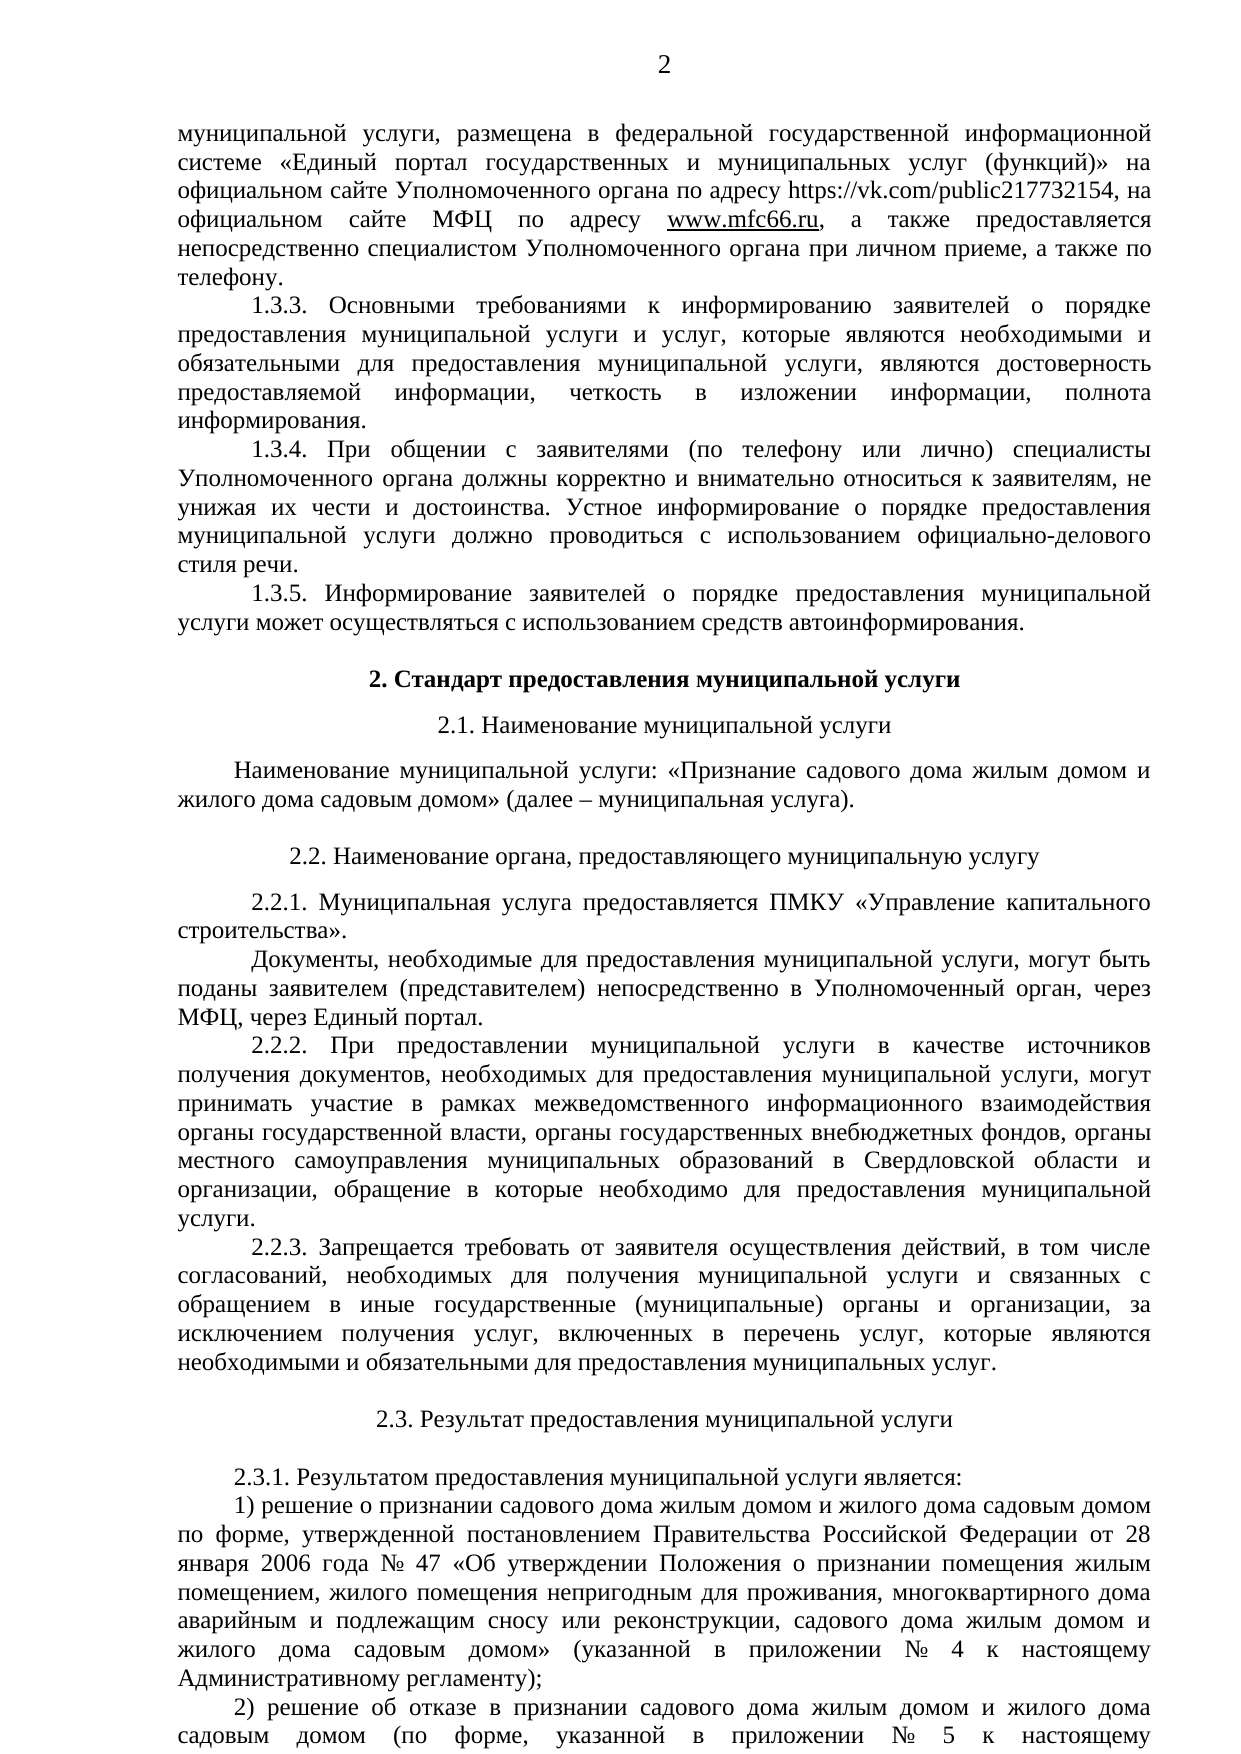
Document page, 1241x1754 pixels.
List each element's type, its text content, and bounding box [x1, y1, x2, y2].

text 1.3.3. Основными требованиями к информированию заявителей о порядке предоставления муниципальной услуги и услуг, которые являются необходимыми и обязательными для предоставления муниципальной услуги, являются достоверность предоставляемой информации, четкость в изложении информации, полнота информирования. [177, 291, 1152, 434]
text муниципальной услуги, размещена в федеральной государственной информационной системе «Единый портал государственных и муниципальных услуг (функций)» на официальном сайте Уполномоченного органа по адресу https://vk.com/public217732154, на официальном сайте МФЦ по адресу www.mfc66.ru, а также предоставляется непосредственно специалистом Уполномоченного органа при личном приеме, а также по телефону. [177, 118, 1152, 291]
text 2.1. Наименование муниципальной услуги [177, 710, 1152, 738]
text 2.2. Наименование органа, предоставляющего муниципальную услугу [177, 841, 1152, 870]
text 1) решение о признании садового дома жилым домом и жилого дома садовым домом по форме, утвержденной постановлением Правительства Российской Федерации от 28 января 2006 года № 47 «Об утверждении Положения о признании помещения жилым помещением, жилого помещения непригодным для проживания, многоквартирного дома аварийным и подлежащим сносу или реконструкции, садового дома жилым домом и жилого дома садовым домом» (указанной в приложении № 4 к настоящему Административному регламенту); [177, 1491, 1152, 1692]
text 2) решение об отказе в признании садового дома жилым домом и жилого дома садовым домом (по форме, указанной в приложении № 5 к настоящему [177, 1692, 1152, 1749]
text 2.2.1. Муниципальная услуга предоставляется ПМКУ «Управление капитального строительства». [177, 887, 1152, 944]
text 2. Стандарт предоставления муниципальной услуги [177, 664, 1152, 693]
text 1.3.5. Информирование заявителей о порядке предоставления муниципальной услуги может осуществляться с использованием средств автоинформирования. [177, 578, 1152, 636]
text Документы, необходимые для предоставления муниципальной услуги, могут быть поданы заявителем (представителем) непосредственно в Уполномоченный орган, через МФЦ, через Единый портал. [177, 944, 1152, 1031]
text 2.2.3. Запрещается требовать от заявителя осуществления действий, в том числе согласований, необходимых для получения муниципальной услуги и связанных с обращением в иные государственные (муниципальные) органы и организации, за исключением получения услуг, включенных в перечень услуг, которые являются необходимыми и обязательными для предоставления муниципальных услуг. [177, 1232, 1152, 1376]
text 2.3. Результат предоставления муниципальной услуги [177, 1404, 1152, 1433]
text 1.3.4. При общении с заявителями (по телефону или лично) специалисты Уполномоченного органа должны корректно и внимательно относиться к заявителям, не унижая их чести и достоинства. Устное информирование о порядке предоставления муниципальной услуги должно проводиться с использованием официально-делового стиля речи. [177, 434, 1152, 578]
text 2.2.2. При предоставлении муниципальной услуги в качестве источников получения документов, необходимых для предоставления муниципальной услуги, могут принимать участие в рамках межведомственного информационного взаимодействия органы государственной власти, органы государственных внебюджетных фондов, органы местного самоуправления муниципальных образований в Свердловской области и организации, обращение в которые необходимо для предоставления муниципальной услуги. [177, 1031, 1152, 1232]
text Наименование муниципальной услуги: «Признание садового дома жилым домом и жилого дома садовым домом» (далее – муниципальная услуга). [177, 755, 1152, 813]
text 2.3.1. Результатом предоставления муниципальной услуги является: [177, 1462, 1152, 1491]
